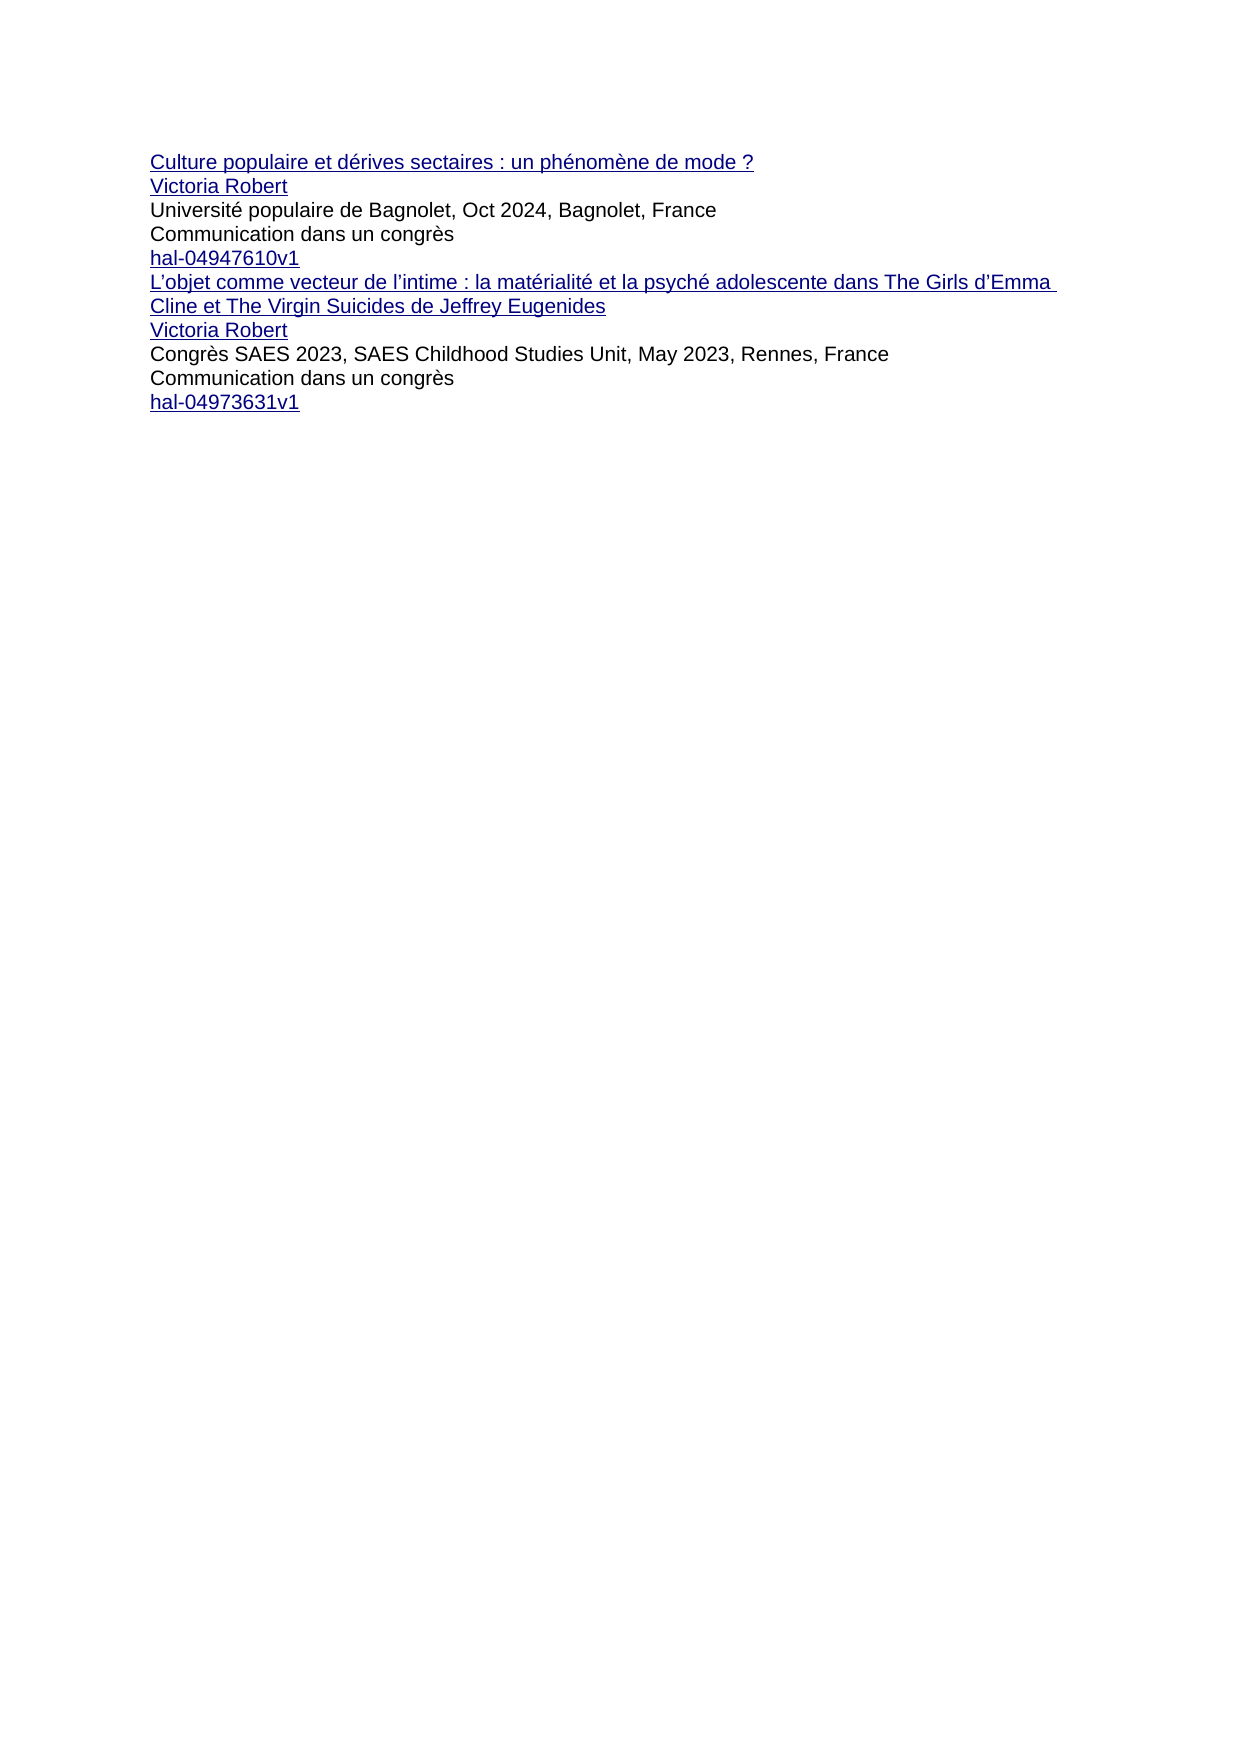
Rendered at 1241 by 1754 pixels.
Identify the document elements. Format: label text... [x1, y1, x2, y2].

table_cell Culture populaire et dérives sectaires : un phénomène de mode ? Victoria Robert Université populaire de Bagnolet, Oct 2024, Bagnolet, France Communication dans un congrès hal-04947610v1 [150, 150, 1090, 270]
table_cell L’objet comme vecteur de l’intime : la matérialité et la psyché adolescente dans The Girls d’Emma Cline et The Virgin Suicides de Jeffrey Eugenides Victoria Robert Congrès SAES 2023, SAES Childhood Studies Unit, May 2023, Rennes, France Communication dans un congrès hal-04973631v1 [150, 270, 1090, 413]
